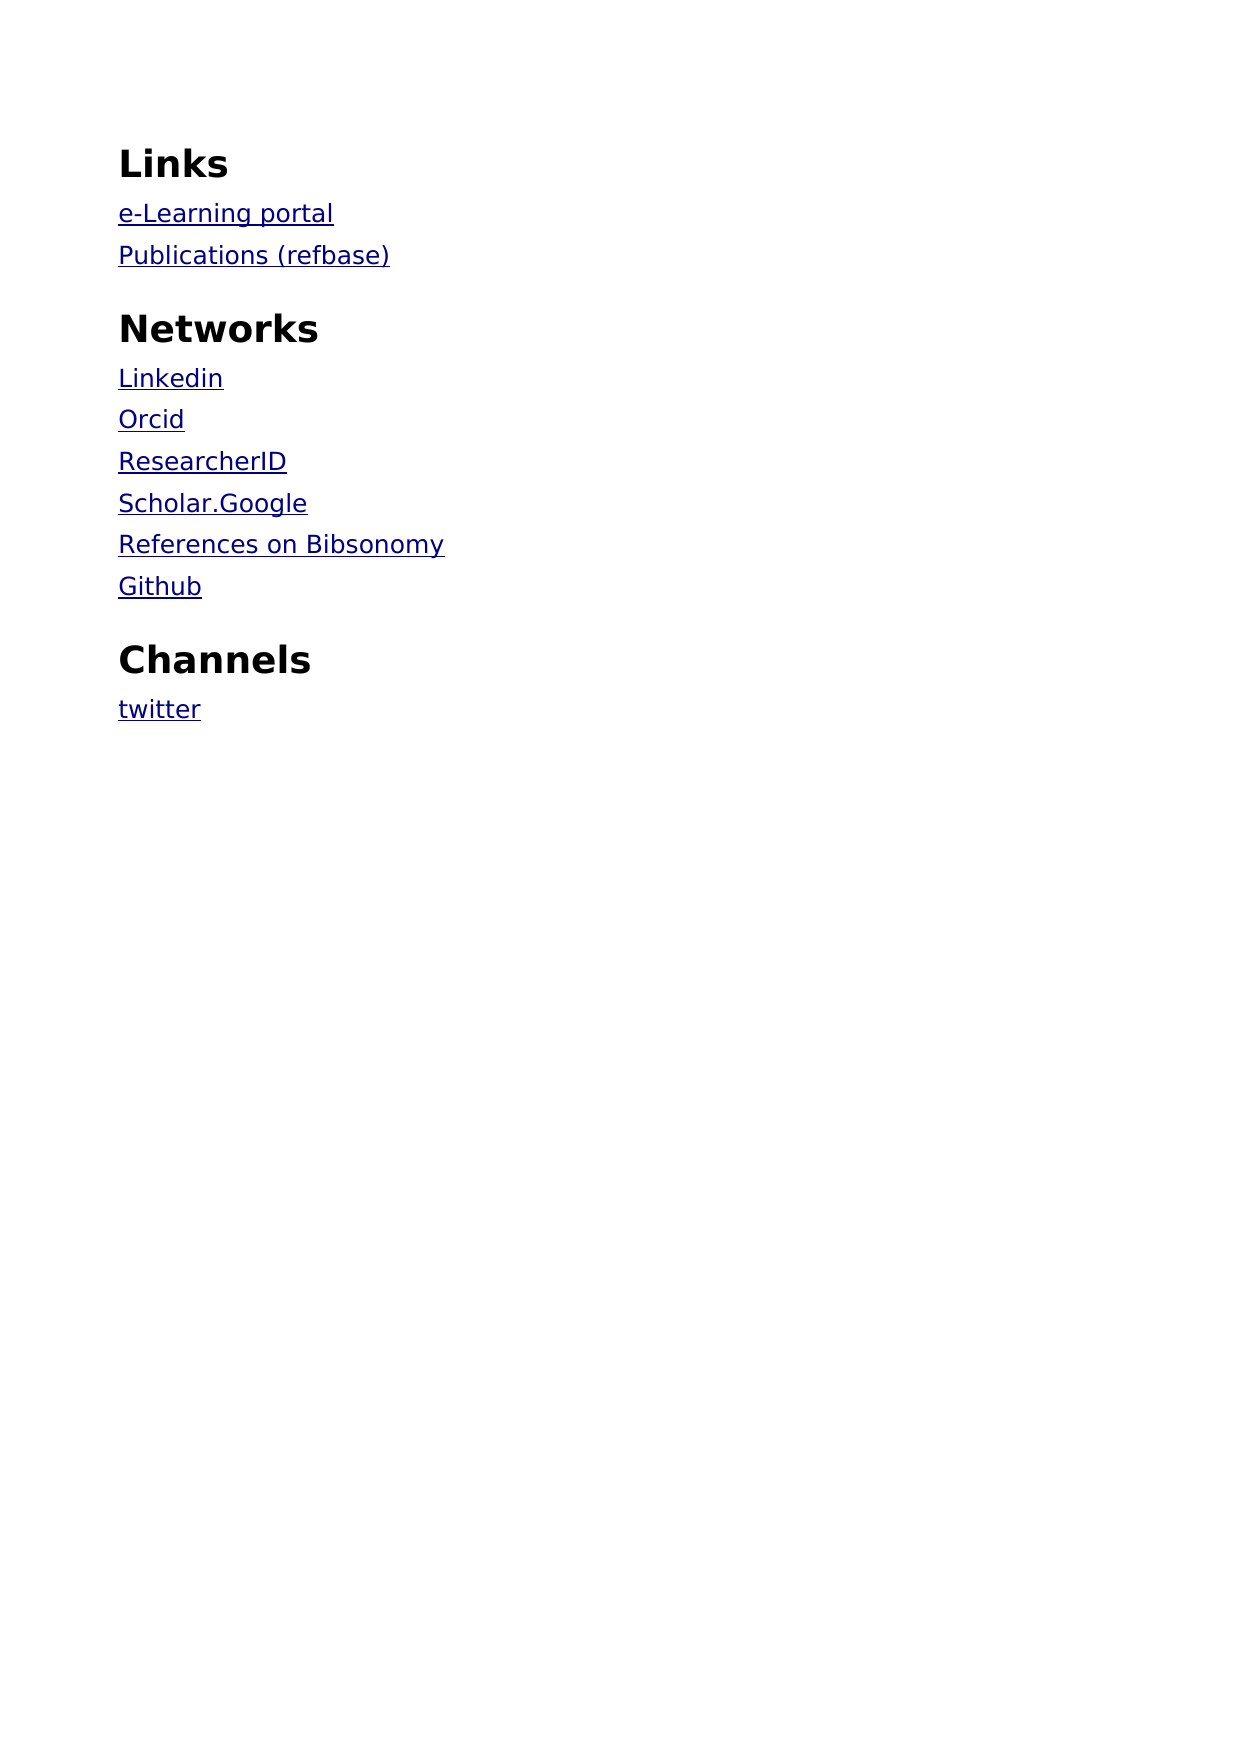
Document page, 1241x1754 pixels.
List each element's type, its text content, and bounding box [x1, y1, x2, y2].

subtitle Links [118, 143, 1122, 187]
text Scholar.Google [118, 489, 1122, 518]
subtitle Channels [118, 639, 1122, 682]
text Publications (refbase) [118, 241, 1122, 270]
text Github [118, 572, 1122, 601]
subtitle Networks [118, 308, 1122, 351]
text References on Bibsonomy [118, 530, 1122, 559]
text ResearcherID [118, 447, 1122, 476]
text e-Learning portal [118, 199, 1122, 228]
text twitter [118, 695, 1122, 724]
text Orcid [118, 405, 1122, 434]
text Linkedin [118, 364, 1122, 393]
